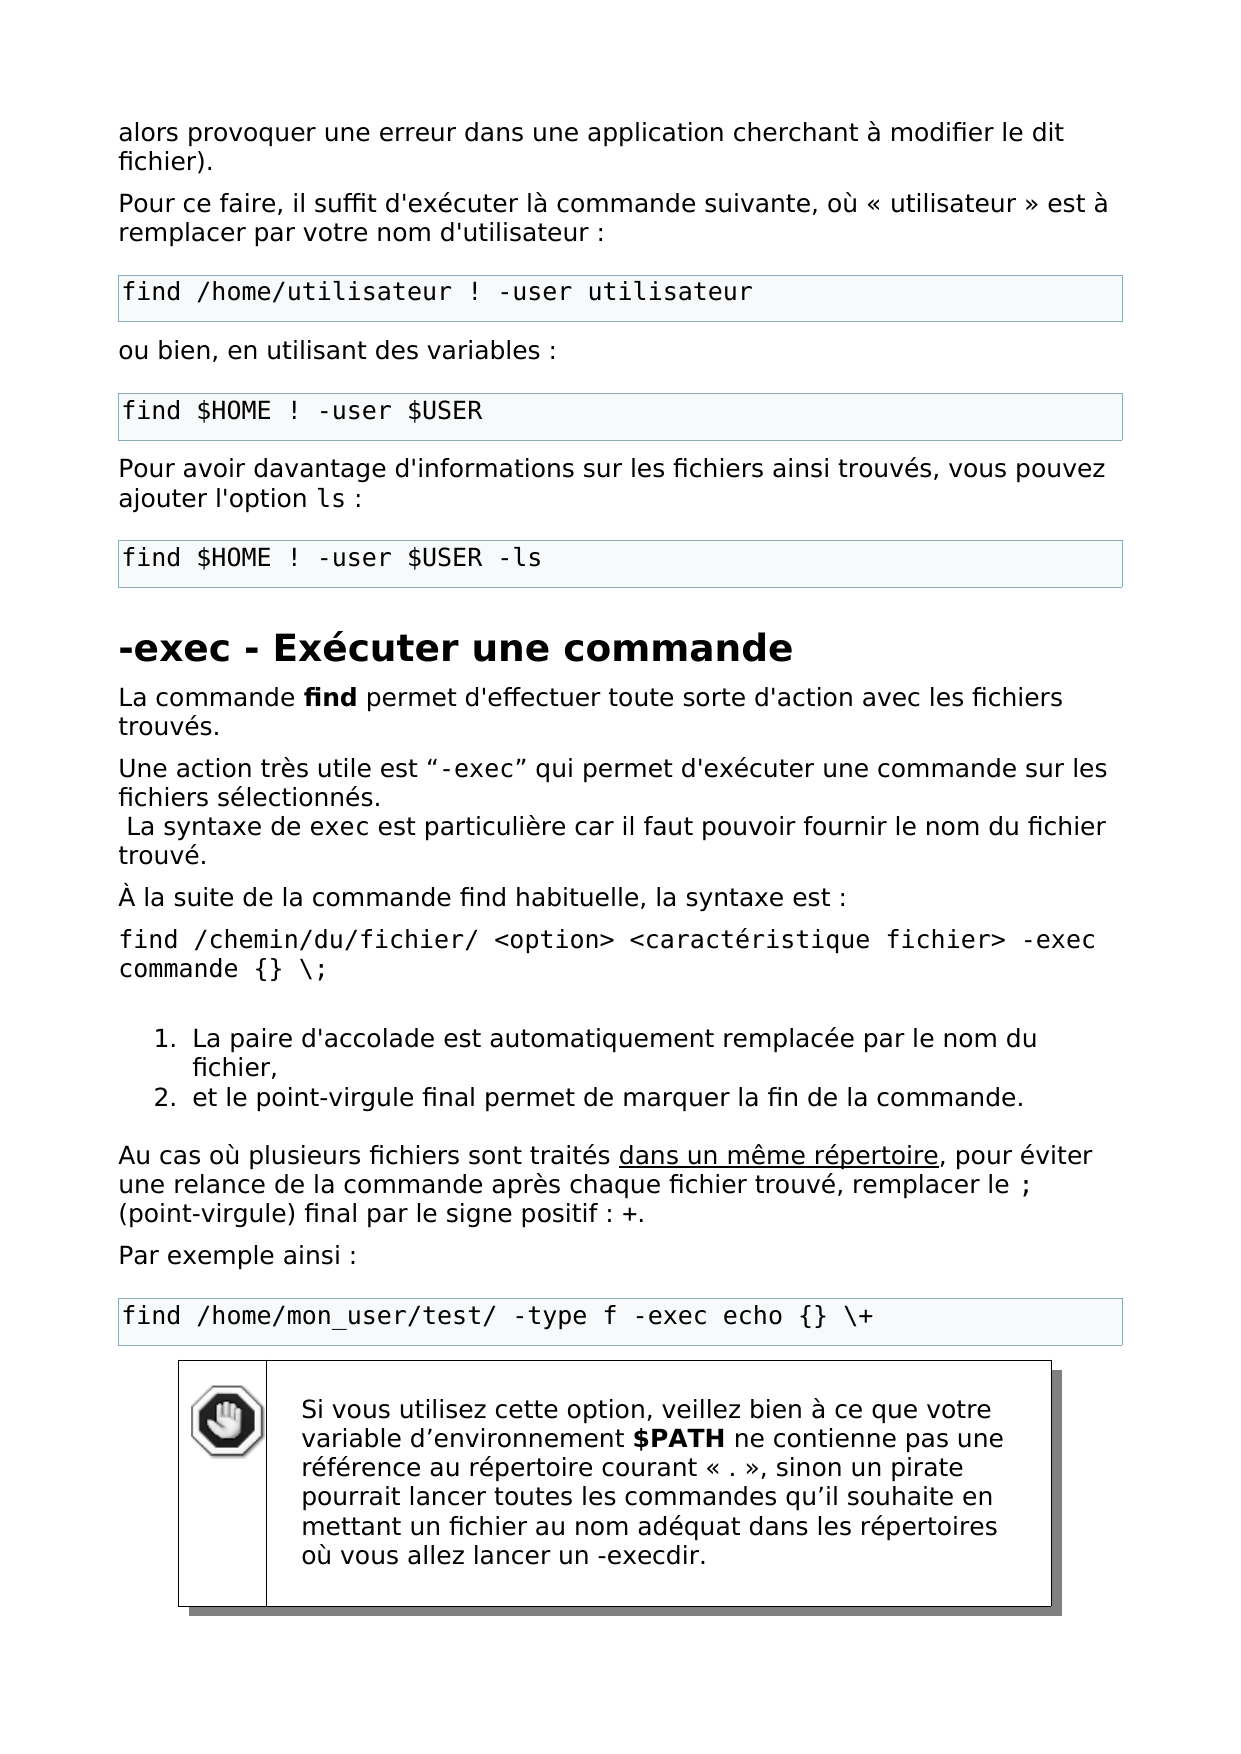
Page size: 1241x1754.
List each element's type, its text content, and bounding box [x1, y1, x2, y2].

table_header [179, 1361, 266, 1606]
text Pour avoir davantage d'informations sur les fichiers ainsi trouvés, vous pouvez ajouter l'option ls : [118, 454, 1122, 513]
text Une action très utile est “-exec” qui permet d'exécuter une commande sur les fichiers sélectionnés. La syntaxe de exec est particulière car il faut pouvoir fournir le nom du fichier trouvé. [118, 754, 1122, 871]
picture [190, 1383, 266, 1459]
text ou bien, en utilisant des variables : [118, 336, 1122, 366]
table_header find /home/utilisateur ! -user utilisateur [119, 276, 1122, 321]
list et le point-virgule final permet de marquer la fin de la commande. [177, 1083, 1122, 1112]
text Au cas où plusieurs fichiers sont traités dans un même répertoire, pour éviter une relance de la commande après chaque fichier trouvé, remplacer le ; (point-virgule) final par le signe positif : +. [118, 1141, 1122, 1229]
subtitle -exec - Exécuter une commande [118, 627, 1122, 671]
table_header find /home/mon_user/test/ -type f -exec echo {} \+ [119, 1299, 1122, 1345]
table_header find $HOME ! -user $USER -ls [119, 541, 1122, 587]
text Pour ce faire, il suffit d'exécuter là commande suivante, où « utilisateur » est à remplacer par votre nom d'utilisateur : [118, 189, 1122, 247]
text À la suite de la commande find habituelle, la syntaxe est : [118, 883, 1122, 912]
text find /chemin/du/fichier/ <option> <caractéristique fichier> -exec commande {} \; [118, 925, 1122, 983]
text La commande find permet d'effectuer toute sorte d'action avec les fichiers trouvés. [118, 683, 1122, 741]
list La paire d'accolade est automatiquement remplacée par le nom du fichier, [177, 1024, 1122, 1083]
table_header find $HOME ! -user $USER [119, 394, 1122, 440]
text Par exemple ainsi : [118, 1241, 1122, 1271]
table_header Si vous utilisez cette option, veillez bien à ce que votre variable d’environnement $PATH ne contienne pas une référence au répertoire courant « . », sinon un pirate pourrait lancer toutes les commandes qu’il souhaite en mettant un fichier au nom adéquat dans les répertoires où vous allez lancer un -execdir. [267, 1361, 1051, 1606]
text alors provoquer une erreur dans une application cherchant à modifier le dit fichier). [118, 118, 1122, 176]
